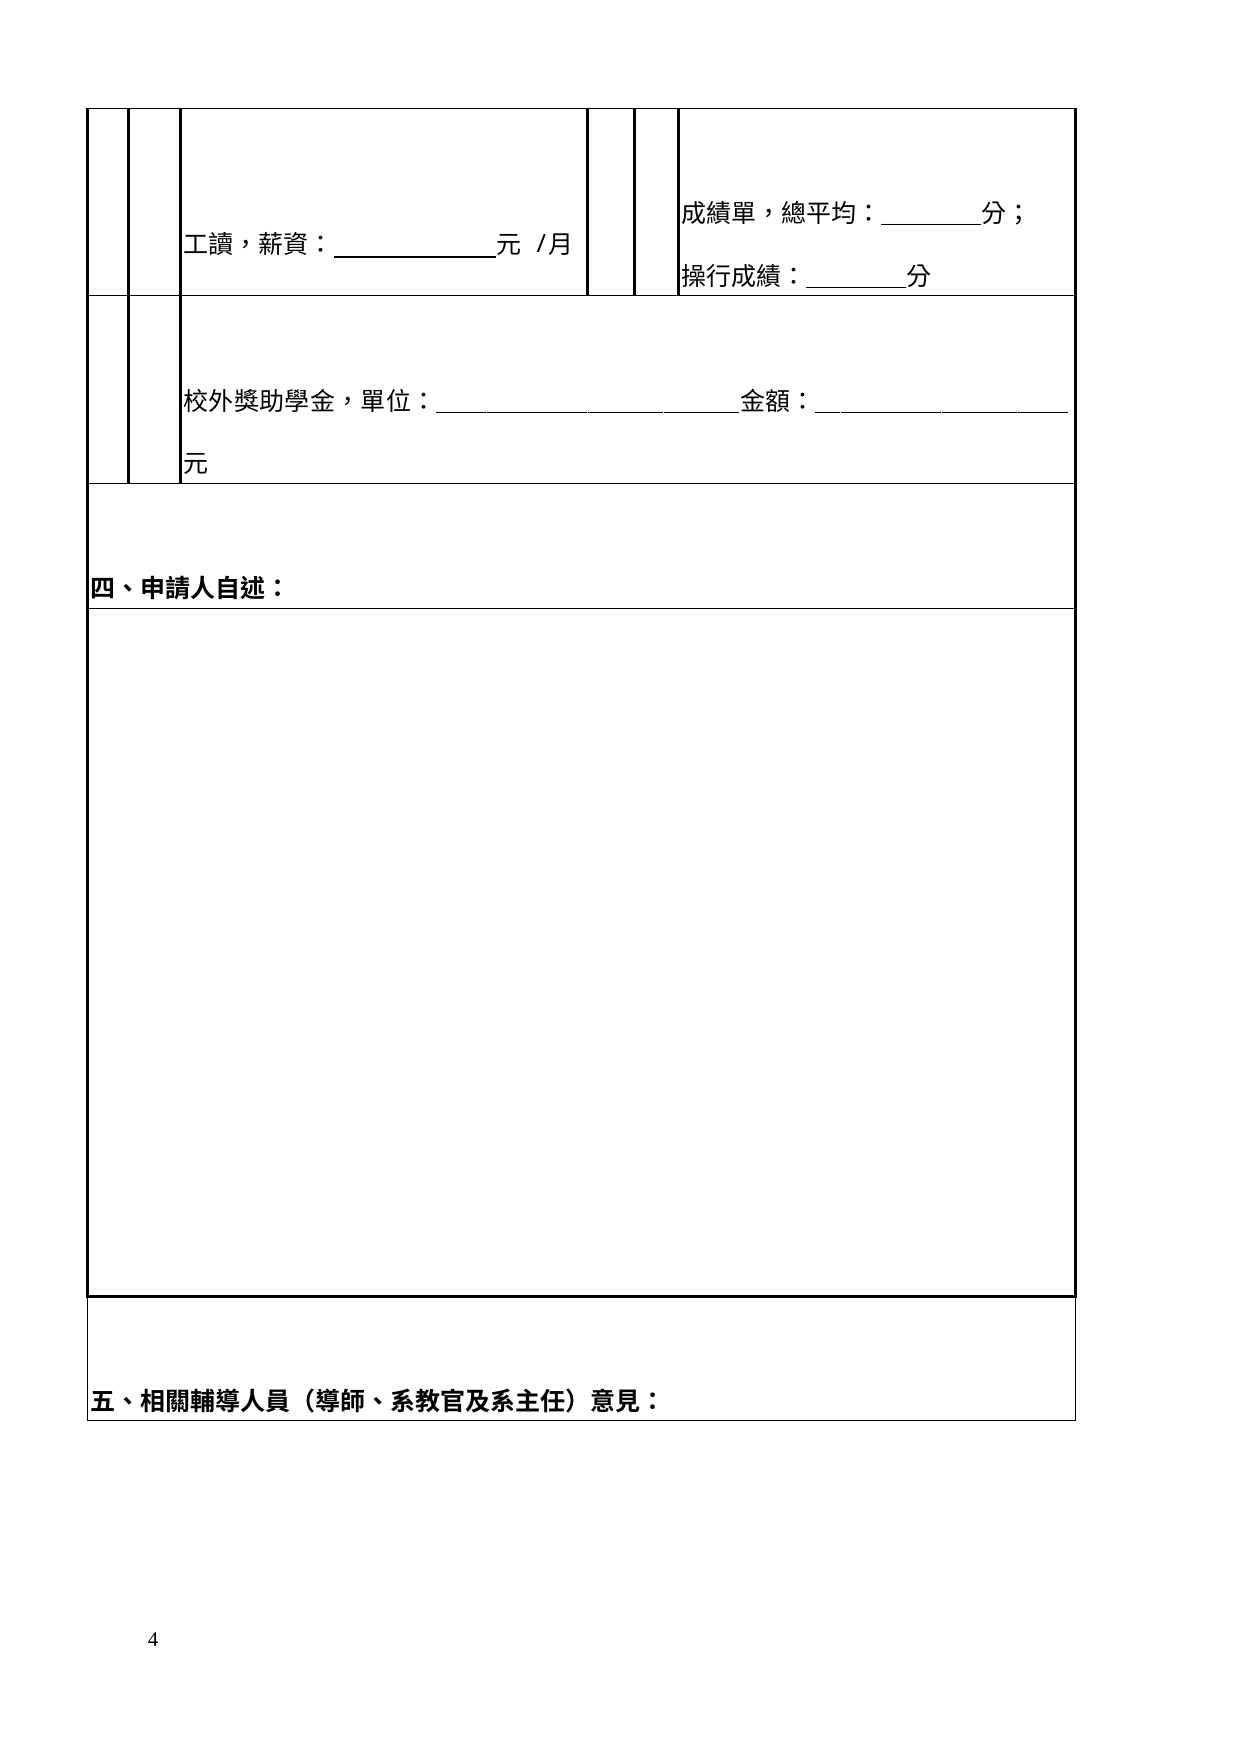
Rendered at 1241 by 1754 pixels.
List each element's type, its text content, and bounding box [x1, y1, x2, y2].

table_cell 四、申請人自述： [89, 484, 1074, 608]
table_cell [1077, 108, 1153, 295]
table_cell [1077, 608, 1153, 1295]
table_cell [1077, 295, 1153, 483]
table_cell [130, 109, 179, 295]
table_cell [89, 296, 127, 483]
table_cell [1076, 1295, 1153, 1420]
table_cell 工讀，薪資： 元 /月 [182, 109, 586, 295]
table_cell [589, 109, 633, 295]
table_cell 校外獎助學金，單位：＿＿＿＿＿＿＿＿＿＿＿＿金額：＿＿＿＿＿＿＿＿＿＿元 [182, 296, 1074, 483]
table_cell [89, 609, 1074, 1295]
table_cell [636, 109, 677, 295]
table_cell 五、相關輔導人員（導師、系教官及系主任）意見： [88, 1298, 1075, 1420]
table_cell 成績單，總平均：＿＿＿＿分； 操行成績：＿＿＿＿分 [680, 109, 1074, 295]
table_cell [1077, 483, 1153, 608]
table_cell [89, 109, 127, 295]
table_cell [130, 296, 179, 483]
